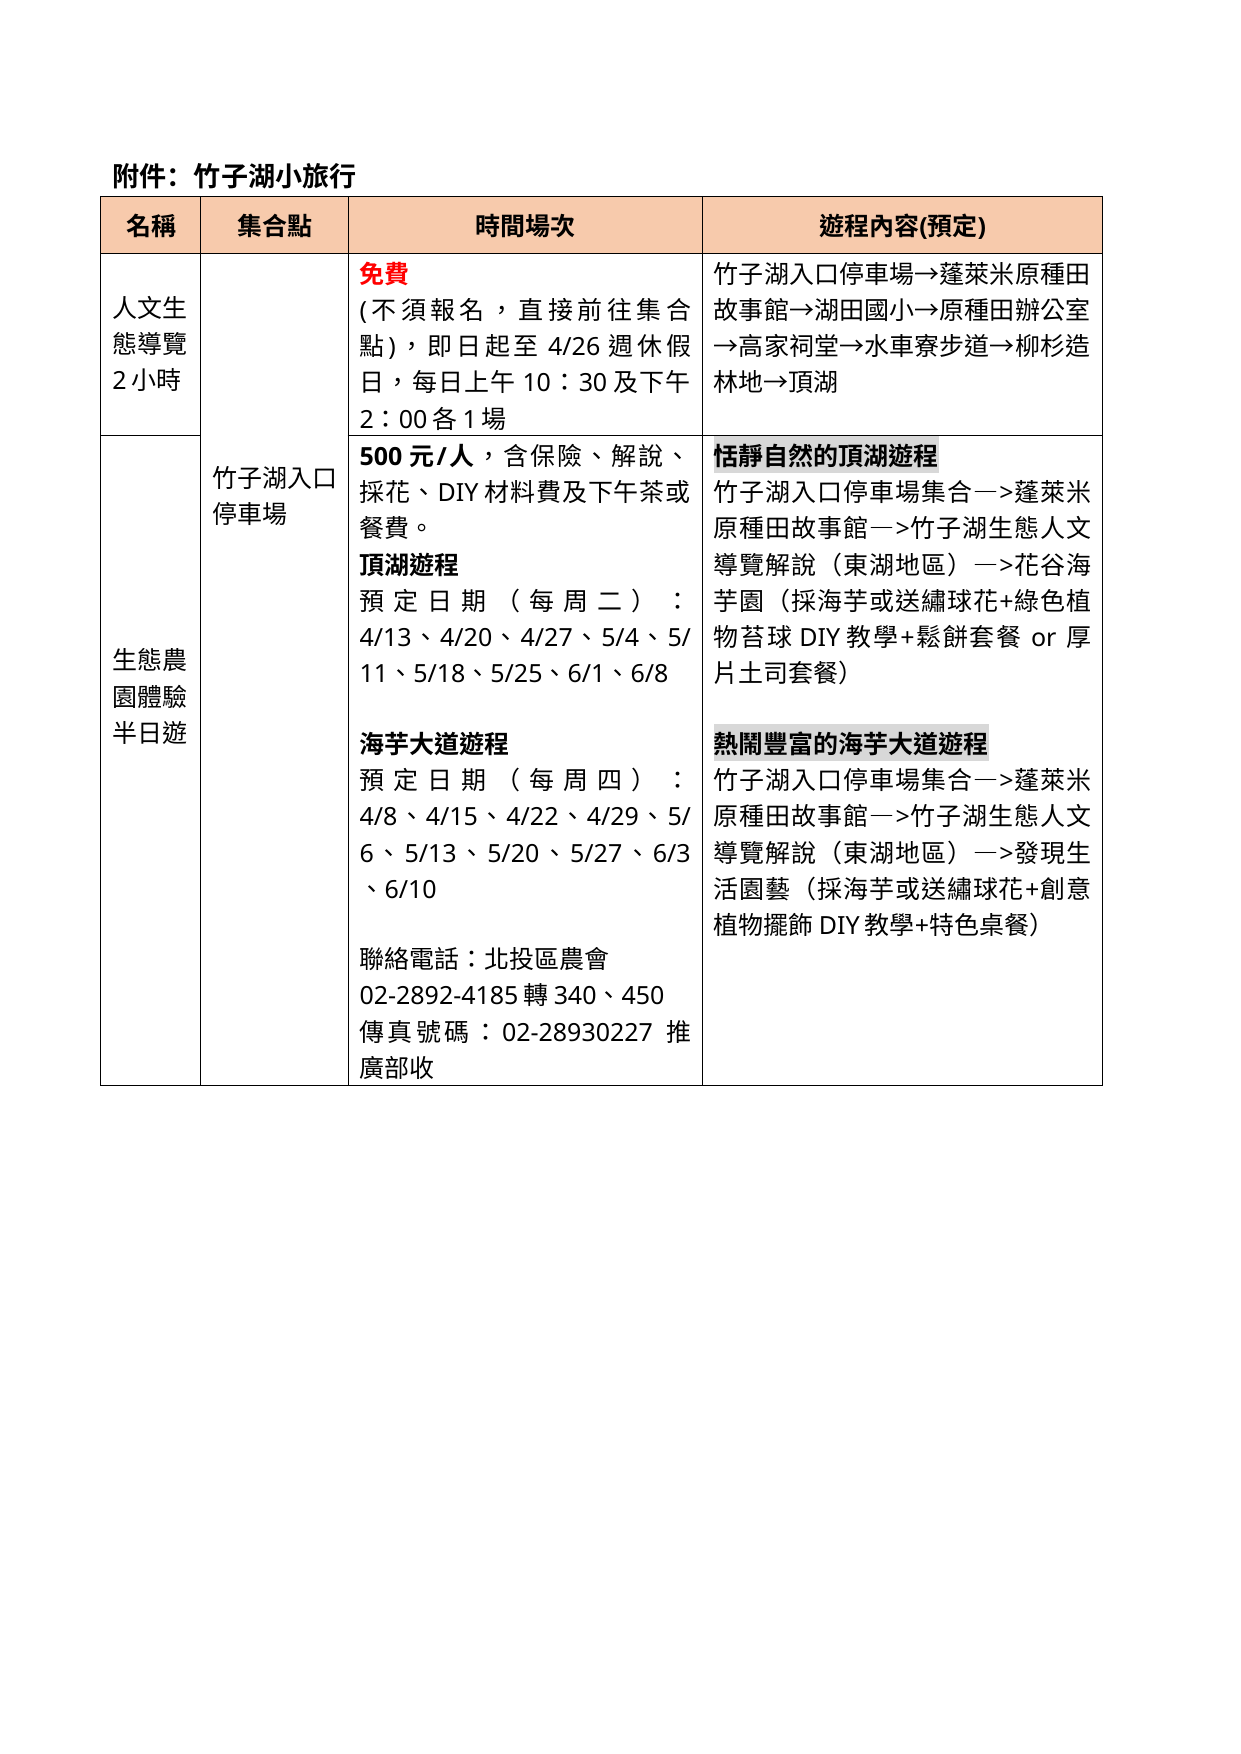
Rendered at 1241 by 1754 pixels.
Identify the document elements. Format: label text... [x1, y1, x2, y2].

table_cell 人文生態導覽 2小時 [101, 254, 200, 435]
table_header 集合點 [201, 197, 348, 253]
table_cell 免費 (不須報名，直接前往集合點)，即日起至4/26週休假日，每日上午10：30及下午2：00各1場 [349, 254, 702, 435]
table_header 時間場次 [349, 197, 702, 253]
table_cell 500元/人，含保險、解說、採花、DIY材料費及下午茶或餐費。 頂湖遊程 預定日期（每周二）：4/13、4/20、4/27、5/4、5/11、5/18、5/25、6/1、6/8 海芋大道遊程 預定日期（每周四）：4/8、4/15、4/22、4/29、5/6、5/13、5/20、5/27、6/3、6/10 聯絡電話：北投區農會 02-2892-4185轉340、450 傳真號碼：02-28930227 推廣部收 [349, 436, 702, 1084]
table_cell 恬靜自然的頂湖遊程 竹子湖入口停車場集合—>蓬萊米原種田故事館—>竹子湖生態人文導覽解說（東湖地區）—>花谷海芋園（採海芋或送繡球花+綠色植物苔球DIY教學+鬆餅套餐 or 厚片土司套餐） 熱鬧豐富的海芋大道遊程 竹子湖入口停車場集合—>蓬萊米原種田故事館—>竹子湖生態人文導覽解說（東湖地區）—>發現生活園藝（採海芋或送繡球花+創意植物擺飾DIY教學+特色桌餐） [703, 436, 1102, 1084]
table_header 名稱 [101, 197, 200, 253]
table_cell 竹子湖入口停車場→蓬萊米原種田故事館→湖田國小→原種田辦公室→高家祠堂→水車寮步道→柳杉造林地→頂湖 [703, 254, 1102, 435]
table_cell 生態農園體驗 半日遊 [101, 436, 200, 1084]
text 附件：竹子湖小旅行 [112, 150, 1128, 196]
table_header 遊程內容(預定) [703, 197, 1102, 253]
table_cell 竹子湖入口停車場 [201, 254, 348, 1084]
